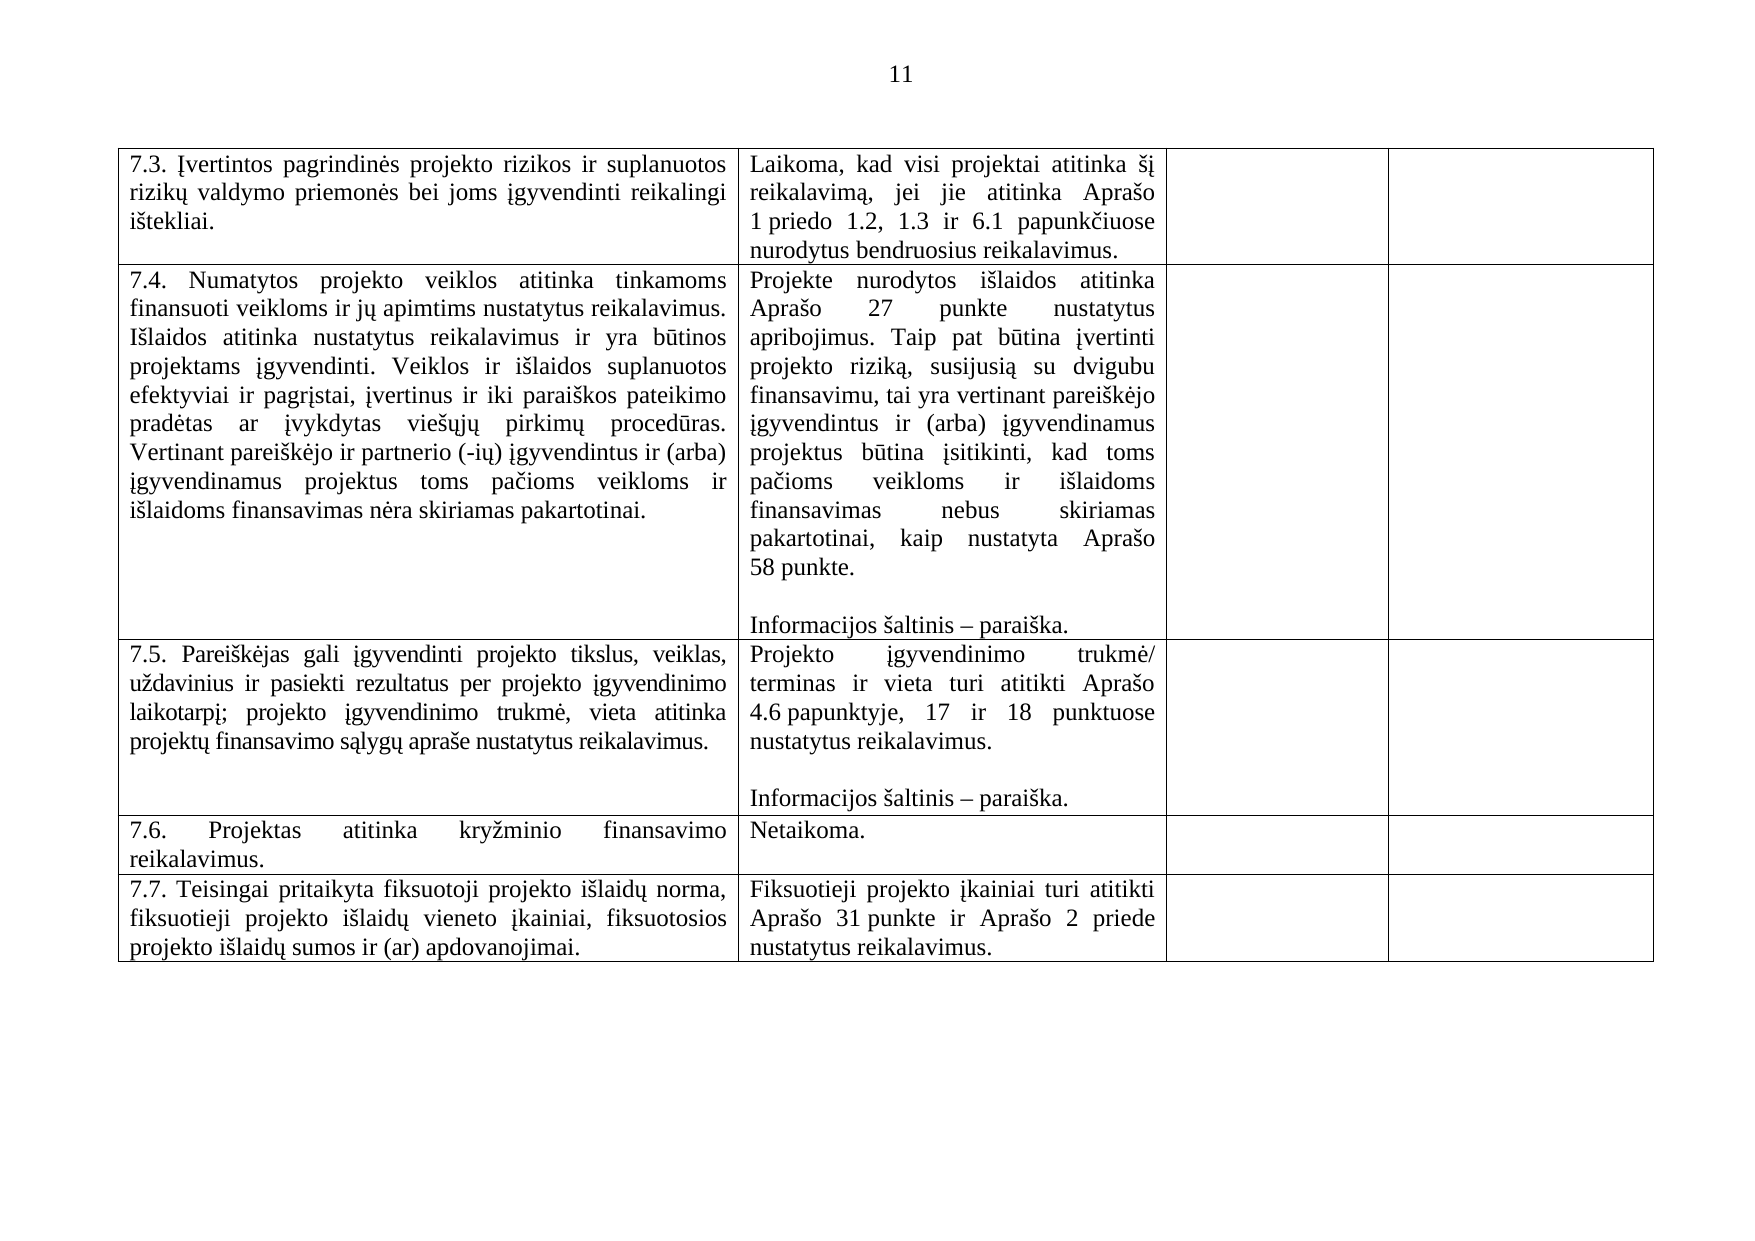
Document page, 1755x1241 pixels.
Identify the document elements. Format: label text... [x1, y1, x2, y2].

table_cell Projekto įgyvendinimo trukmė/ terminas ir vieta turi atitikti Aprašo 4.6 papunktyje, 17 ir 18 punktuose nustatytus reikalavimus. Informacijos šaltinis – paraiška. [739, 640, 1166, 814]
table_cell Laikoma, kad visi projektai atitinka šį reikalavimą, jei jie atitinka Aprašo 1 priedo 1.2, 1.3 ir 6.1 papunkčiuose nurodytus bendruosius reikalavimus. [739, 149, 1166, 264]
table_cell [1389, 640, 1653, 814]
table_cell 7.7. Teisingai pritaikyta fiksuotoji projekto išlaidų norma, fiksuotieji projekto išlaidų vieneto įkainiai, fiksuotosios projekto išlaidų sumos ir (ar) apdovanojimai. [119, 875, 738, 961]
table_cell [1167, 640, 1388, 814]
table_cell Projekte nurodytos išlaidos atitinka Aprašo 27 punkte nustatytus apribojimus. Taip pat būtina įvertinti projekto riziką, susijusią su dvigubu finansavimu, tai yra vertinant pareiškėjo įgyvendintus ir (arba) įgyvendinamus projektus būtina įsitikinti, kad toms pačioms veikloms ir išlaidoms finansavimas nebus skiriamas pakartotinai, kaip nustatyta Aprašo 58 punkte. Informacijos šaltinis – paraiška. [739, 265, 1166, 638]
table_cell 7.5. Pareiškėjas gali įgyvendinti projekto tikslus, veiklas, uždavinius ir pasiekti rezultatus per projekto įgyvendinimo laikotarpį; projekto įgyvendinimo trukmė, vieta atitinka projektų finansavimo sąlygų apraše nustatytus reikalavimus. [119, 640, 738, 814]
table_cell Fiksuotieji projekto įkainiai turi atitikti Aprašo 31 punkte ir Aprašo 2 priede nustatytus reikalavimus. [739, 875, 1166, 961]
table_cell 7.4. Numatytos projekto veiklos atitinka tinkamoms finansuoti veikloms ir jų apimtims nustatytus reikalavimus. Išlaidos atitinka nustatytus reikalavimus ir yra būtinos projektams įgyvendinti. Veiklos ir išlaidos suplanuotos efektyviai ir pagrįstai, įvertinus ir iki paraiškos pateikimo pradėtas ar įvykdytas viešųjų pirkimų procedūras. Vertinant pareiškėjo ir partnerio (-ių) įgyvendintus ir (arba) įgyvendinamus projektus toms pačioms veikloms ir išlaidoms finansavimas nėra skiriamas pakartotinai. [119, 265, 738, 638]
table_cell [1389, 875, 1653, 961]
table_cell 7.6. Projektas atitinka kryžminio finansavimo reikalavimus. [119, 816, 738, 873]
table_cell [1389, 265, 1653, 638]
table_cell [1167, 265, 1388, 638]
table_cell [1167, 816, 1388, 873]
table_cell 7.3. Įvertintos pagrindinės projekto rizikos ir suplanuotos rizikų valdymo priemonės bei joms įgyvendinti reikalingi ištekliai. [119, 149, 738, 264]
table_cell Netaikoma. [739, 816, 1166, 873]
table_cell [1389, 816, 1653, 873]
table_cell [1167, 875, 1388, 961]
table_cell [1167, 149, 1388, 264]
table_cell [1389, 149, 1653, 264]
